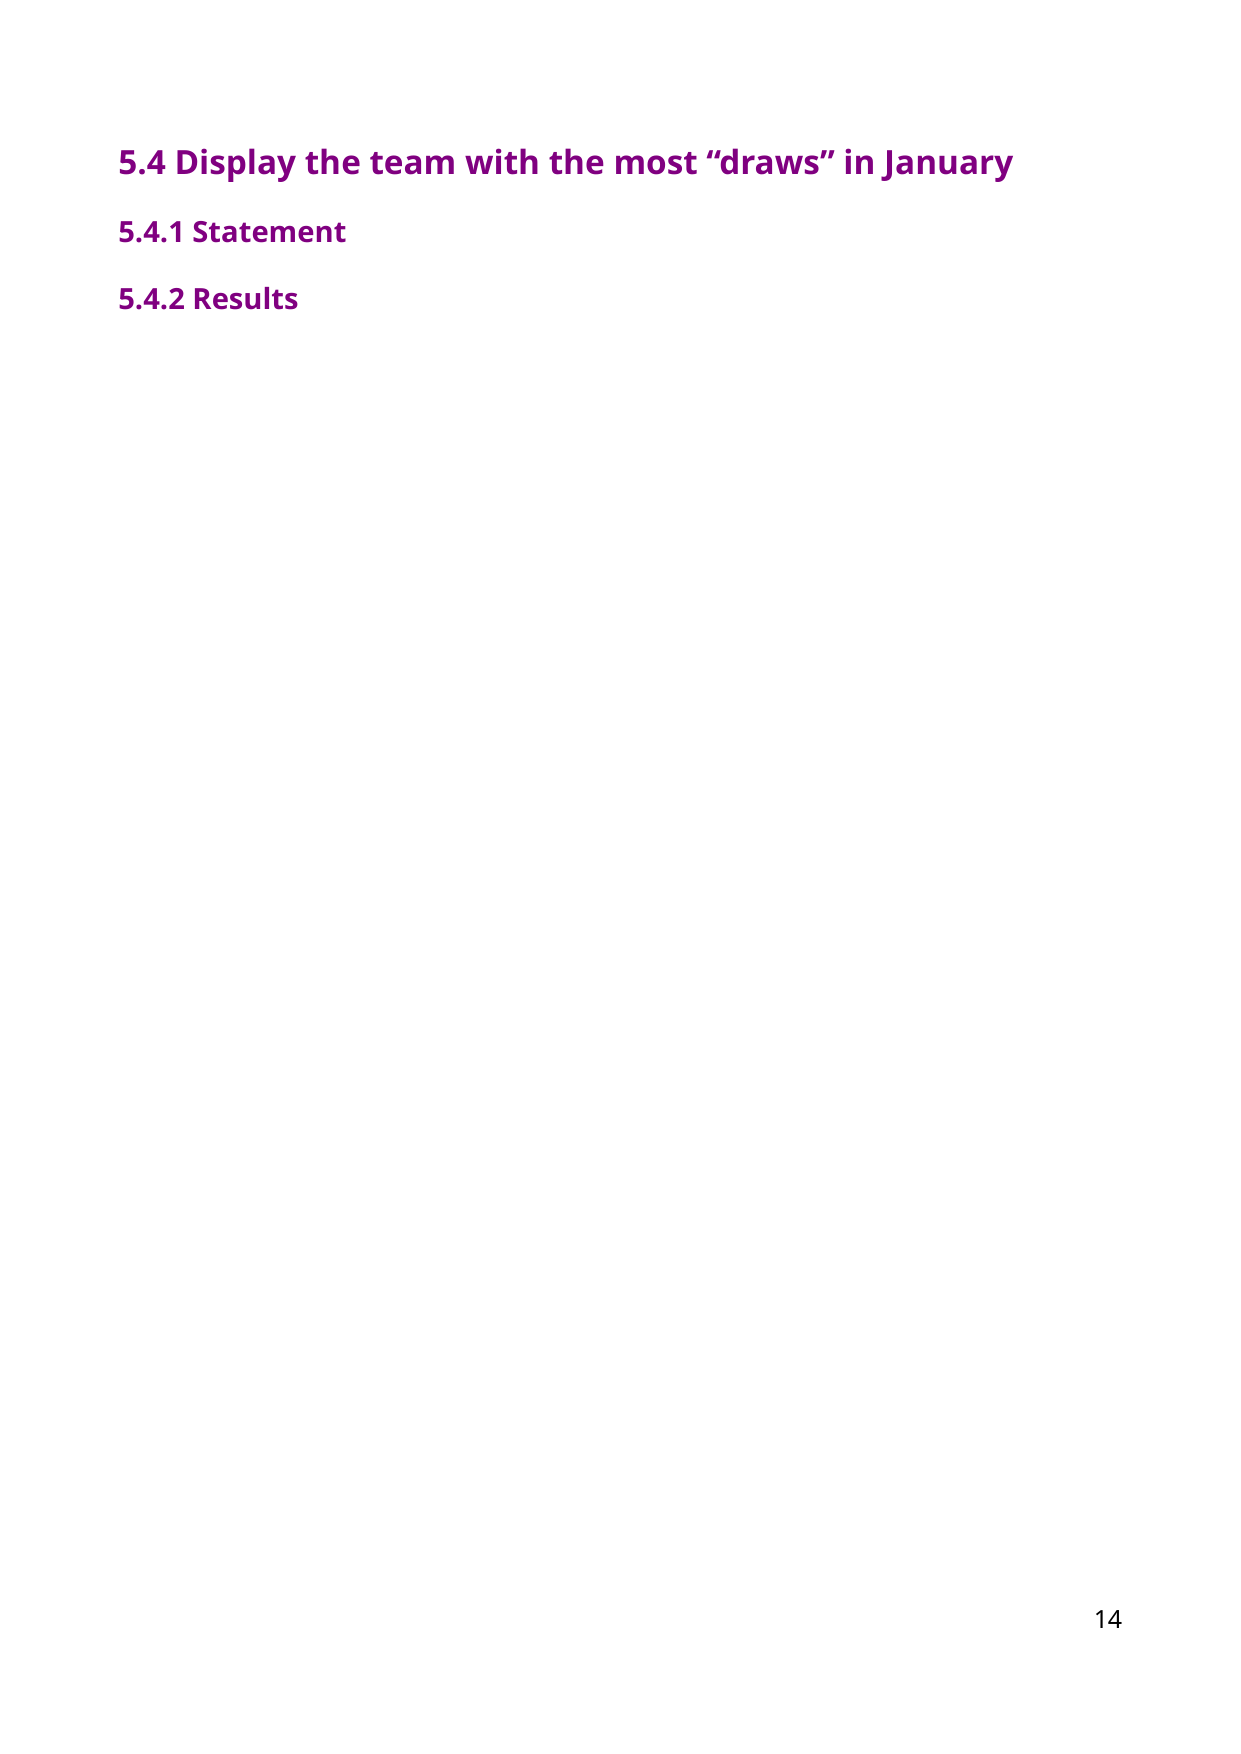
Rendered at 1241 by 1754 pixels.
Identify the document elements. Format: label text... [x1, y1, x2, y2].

subtitle 5.4.2 Results [118, 278, 1122, 318]
subtitle 5.4 Display the team with the most “draws” in January [118, 139, 1122, 184]
subtitle 5.4.1 Statement [118, 211, 1122, 251]
